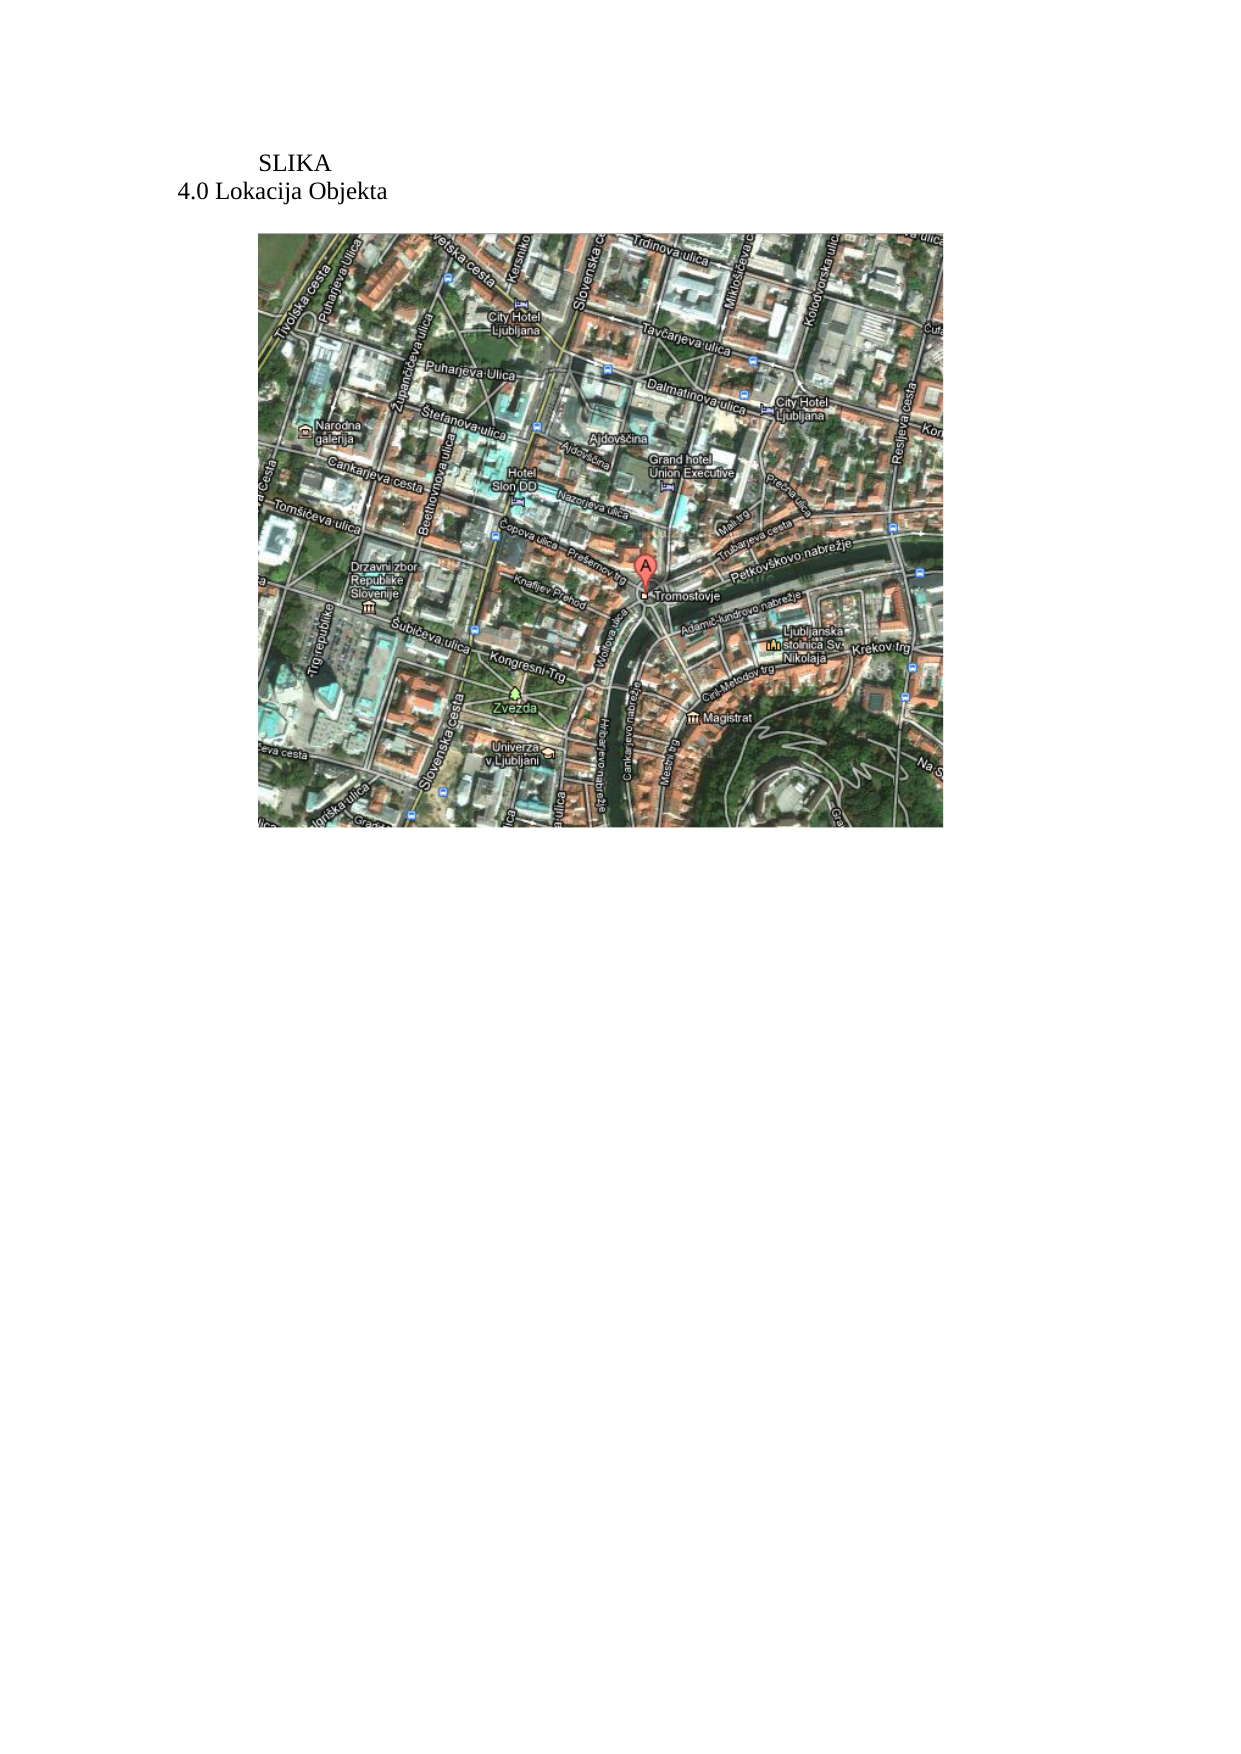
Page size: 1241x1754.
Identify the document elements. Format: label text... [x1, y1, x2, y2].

picture [258, 233, 1241, 1009]
list Lokacija Objekta [177, 176, 1093, 205]
text SLIKA [258, 148, 1093, 176]
